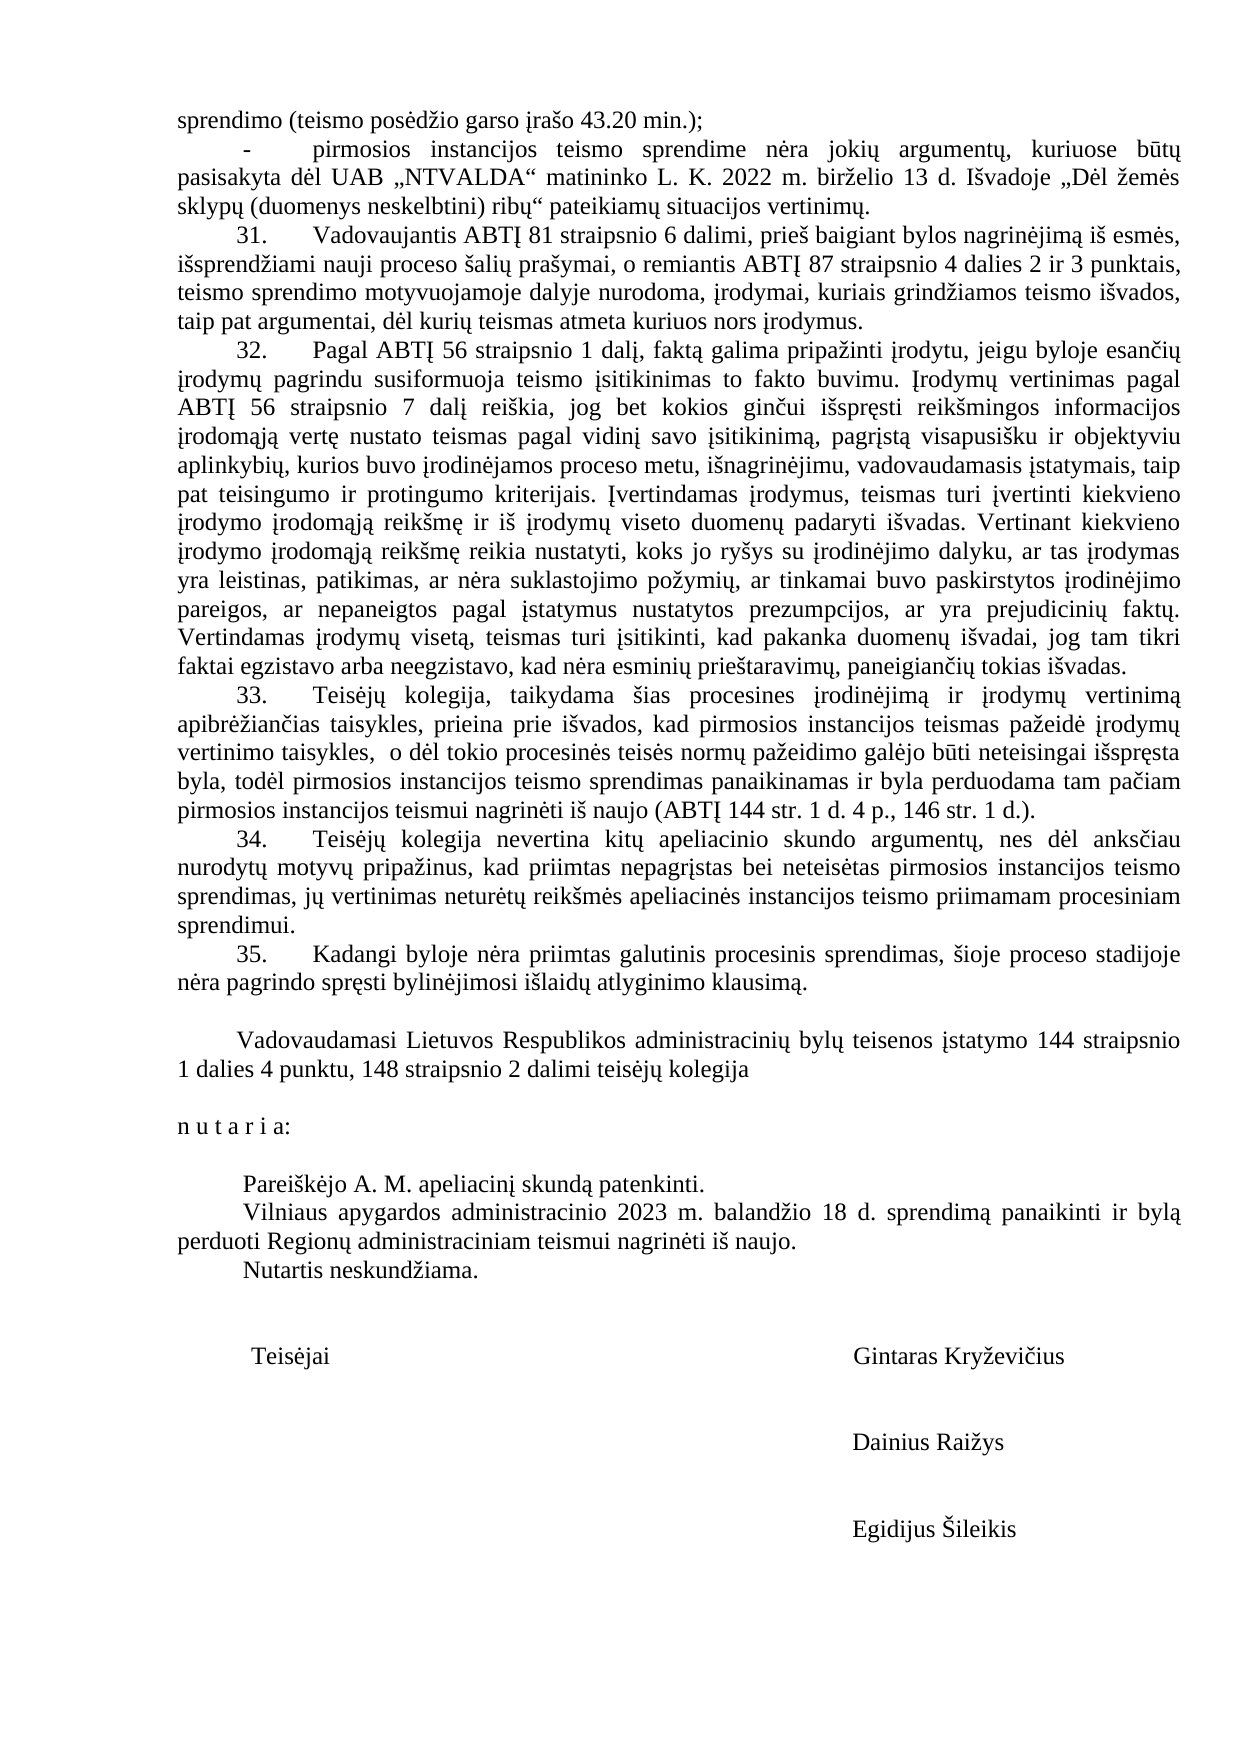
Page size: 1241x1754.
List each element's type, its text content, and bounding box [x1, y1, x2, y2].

text 31. Vadovaujantis ABTĮ 81 straipsnio 6 dalimi, prieš baigiant bylos nagrinėjimą iš esmės, išsprendžiami nauji proceso šalių prašymai, o remiantis ABTĮ 87 straipsnio 4 dalies 2 ir 3 punktais, teismo sprendimo motyvuojamoje dalyje nurodoma, įrodymai, kuriais grindžiamos teismo išvados, taip pat argumentai, dėl kurių teismas atmeta kuriuos nors įrodymus. [177, 220, 1182, 335]
text Vadovaudamasi Lietuvos Respublikos administracinių bylų teisenos įstatymo 144 straipsnio 1 dalies 4 punktu, 148 straipsnio 2 dalimi teisėjų kolegija [177, 1025, 1182, 1082]
text Teisėjai Gintaras Kryževičius [177, 1341, 1182, 1370]
text 33. Teisėjų kolegija, taikydama šias procesines įrodinėjimą ir įrodymų vertinimą apibrėžiančias taisykles, prieina prie išvados, kad pirmosios instancijos teismas pažeidė įrodymų vertinimo taisykles, o dėl tokio procesinės teisės normų pažeidimo galėjo būti neteisingai išspręsta byla, todėl pirmosios instancijos teismo sprendimas panaikinamas ir byla perduodama tam pačiam pirmosios instancijos teismui nagrinėti iš naujo (ABTĮ 144 str. 1 d. 4 p., 146 str. 1 d.). [177, 680, 1182, 824]
text 32. Pagal ABTĮ 56 straipsnio 1 dalį, faktą galima pripažinti įrodytu, jeigu byloje esančių įrodymų pagrindu susiformuoja teismo įsitikinimas to fakto buvimu. Įrodymų vertinimas pagal ABTĮ 56 straipsnio 7 dalį reiškia, jog bet kokios ginčui išspręsti reikšmingos informacijos įrodomąją vertę nustato teismas pagal vidinį savo įsitikinimą, pagrįstą visapusišku ir objektyviu aplinkybių, kurios buvo įrodinėjamos proceso metu, išnagrinėjimu, vadovaudamasis įstatymais, taip pat teisingumo ir protingumo kriterijais. Įvertindamas įrodymus, teismas turi įvertinti kiekvieno įrodymo įrodomąją reikšmę ir iš įrodymų viseto duomenų padaryti išvadas. Vertinant kiekvieno įrodymo įrodomąją reikšmę reikia nustatyti, koks jo ryšys su įrodinėjimo dalyku, ar tas įrodymas yra leistinas, patikimas, ar nėra suklastojimo požymių, ar tinkamai buvo paskirstytos įrodinėjimo pareigos, ar nepaneigtos pagal įstatymus nustatytos prezumpcijos, ar yra prejudicinių faktų. Vertindamas įrodymų visetą, teismas turi įsitikinti, kad pakanka duomenų išvadai, jog tam tikri faktai egzistavo arba neegzistavo, kad nėra esminių prieštaravimų, paneigiančių tokias išvadas. [177, 335, 1182, 680]
text Dainius Raižys [717, 1427, 1182, 1456]
text Egidijus Šileikis [717, 1514, 1182, 1542]
text Vilniaus apygardos administracinio 2023 m. balandžio 18 d. sprendimą panaikinti ir bylą perduoti Regionų administraciniam teismui nagrinėti iš naujo. [177, 1197, 1182, 1255]
text sprendimo (teismo posėdžio garso įrašo 43.20 min.); [177, 105, 1182, 134]
text 35. Kadangi byloje nėra priimtas galutinis procesinis sprendimas, šioje proceso stadijoje nėra pagrindo spręsti bylinėjimosi išlaidų atlyginimo klausimą. [177, 939, 1182, 996]
text Nutartis neskundžiama. [177, 1255, 1182, 1284]
text n u t a r i a: [177, 1111, 1182, 1140]
text Pareiškėjo A. M. apeliacinį skundą patenkinti. [177, 1169, 1182, 1197]
text - pirmosios instancijos teismo sprendime nėra jokių argumentų, kuriuose būtų pasisakyta dėl UAB „NTVALDA“ matininko L. K. 2022 m. birželio 13 d. Išvadoje „Dėl žemės sklypų (duomenys neskelbtini) ribų“ pateikiamų situacijos vertinimų. [177, 134, 1182, 220]
text 34. Teisėjų kolegija nevertina kitų apeliacinio skundo argumentų, nes dėl anksčiau nurodytų motyvų pripažinus, kad priimtas nepagrįstas bei neteisėtas pirmosios instancijos teismo sprendimas, jų vertinimas neturėtų reikšmės apeliacinės instancijos teismo priimamam procesiniam sprendimui. [177, 824, 1182, 939]
